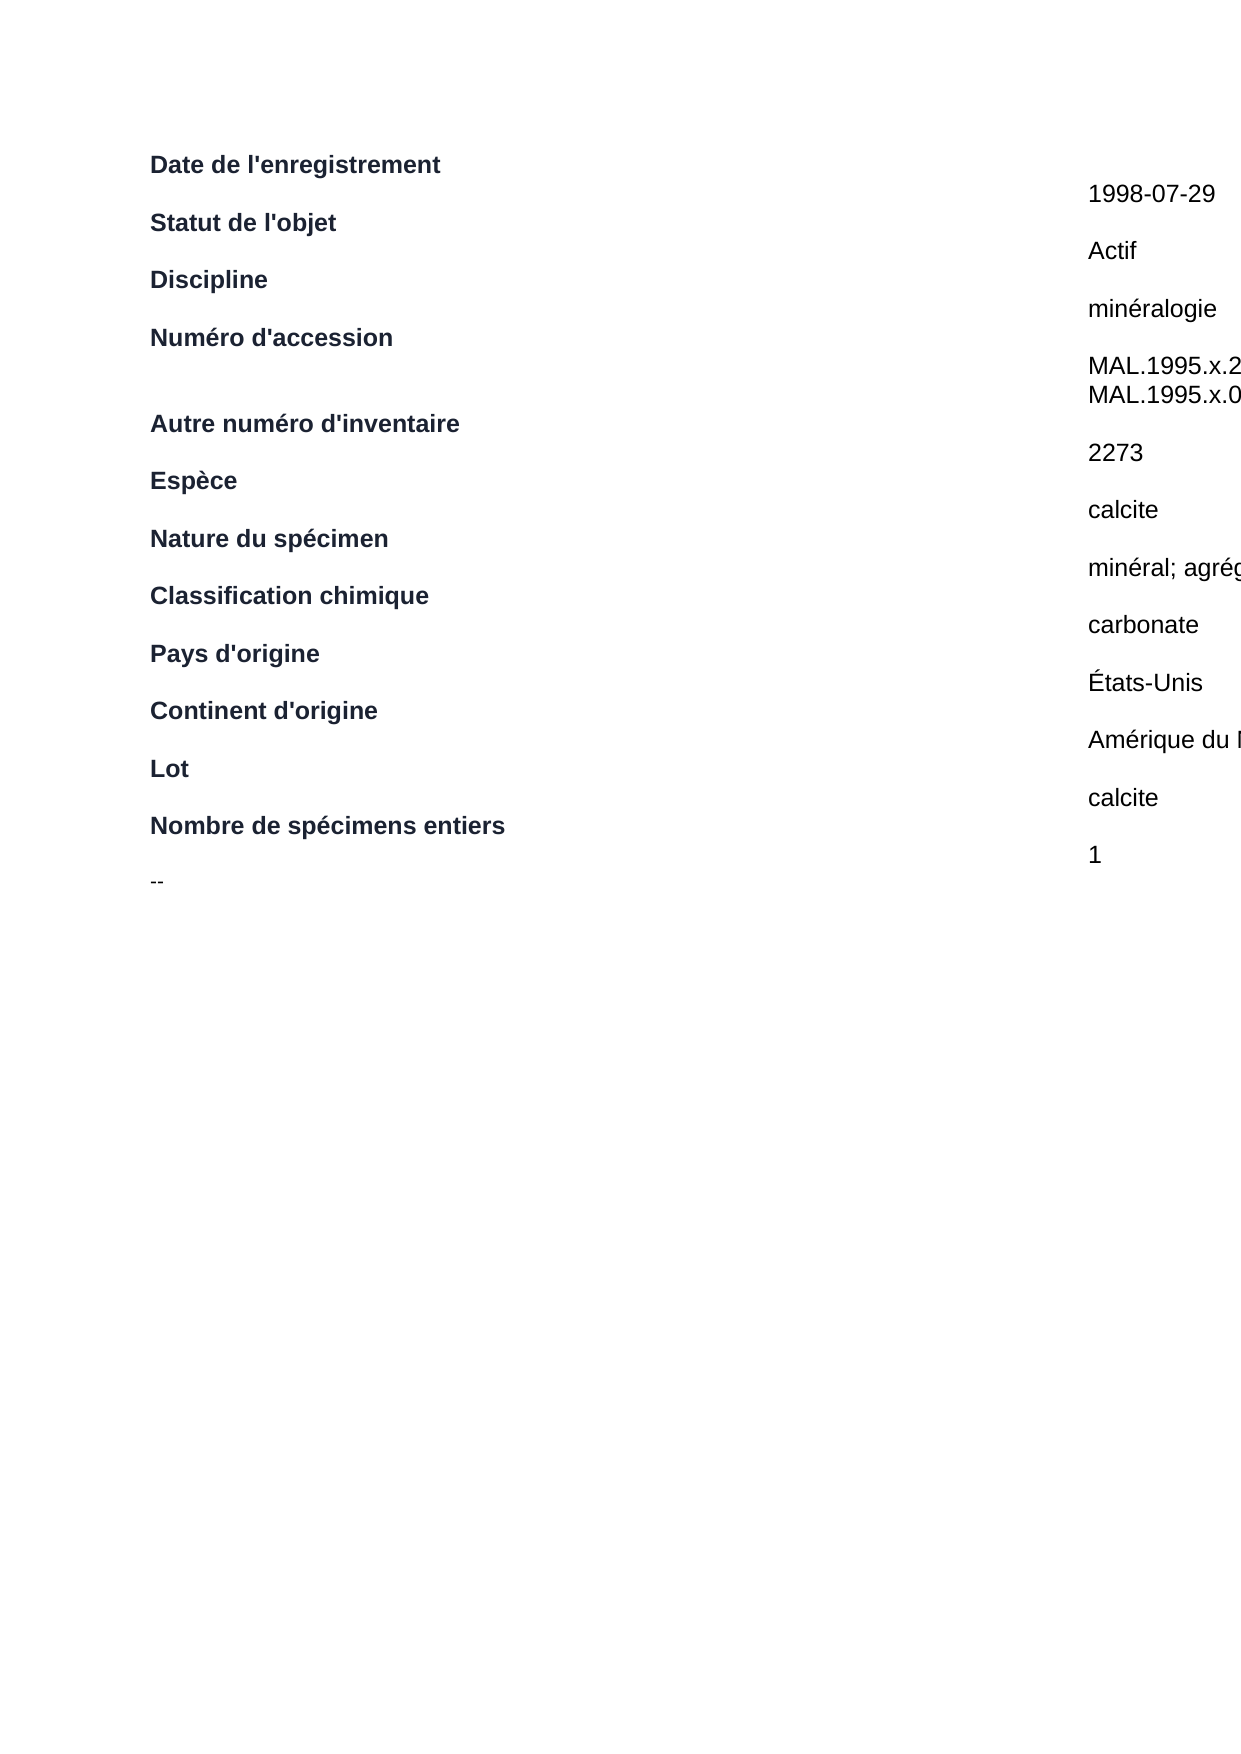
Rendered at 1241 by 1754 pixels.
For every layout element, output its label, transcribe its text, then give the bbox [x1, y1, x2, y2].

text Nombre de spécimens entiers [150, 811, 1090, 840]
text Continent d'origine [150, 696, 1090, 725]
text Pays d'origine [150, 639, 1090, 667]
text calcite [1088, 782, 1240, 811]
text Nature du spécimen [150, 524, 1090, 552]
text -- [150, 869, 1090, 893]
text 1998-07-29 [1088, 179, 1240, 207]
text Autre numéro d'inventaire [150, 409, 1090, 437]
text Numéro d'accession [150, 322, 1090, 351]
text Amérique du Nord [1088, 725, 1240, 754]
text Lot [150, 754, 1090, 782]
text Discipline [150, 265, 1090, 294]
text États-Unis [1088, 667, 1240, 696]
text minéral; agrégat; cristal [1088, 552, 1240, 581]
text carbonate [1088, 610, 1240, 639]
text MAL.1995.x.0223 [1088, 380, 1240, 409]
text minéralogie [1088, 294, 1240, 322]
text Date de l'enregistrement [150, 150, 1090, 179]
text MAL.1995.x.223 [1088, 351, 1240, 380]
text calcite [1088, 495, 1240, 524]
text Espèce [150, 466, 1090, 495]
text Classification chimique [150, 581, 1090, 610]
text 2273 [1088, 437, 1240, 466]
text 1 [1088, 840, 1240, 869]
text Statut de l'objet [150, 207, 1090, 236]
text Actif [1088, 236, 1240, 265]
